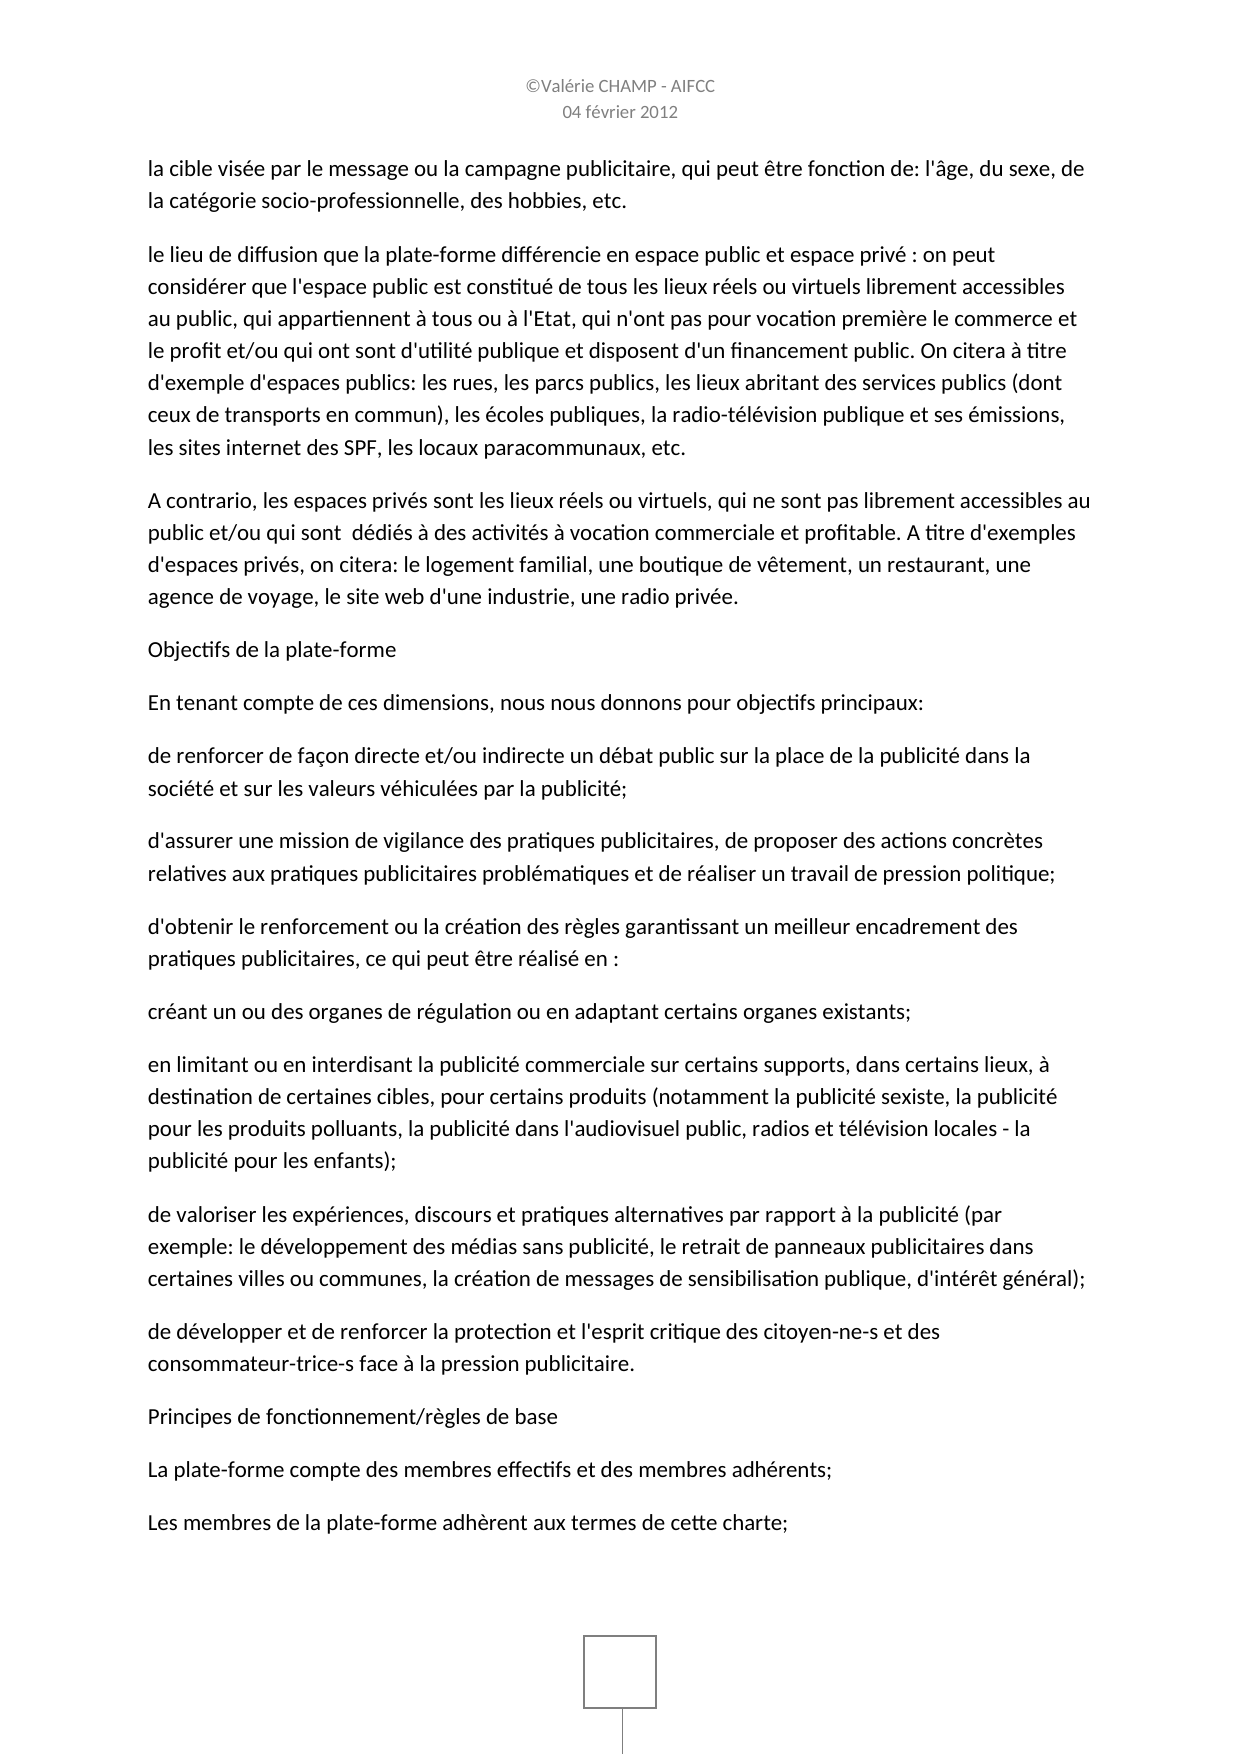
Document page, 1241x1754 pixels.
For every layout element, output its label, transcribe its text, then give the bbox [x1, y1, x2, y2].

text En tenant compte de ces dimensions, nous nous donnons pour objectifs principaux: [148, 688, 1093, 716]
text A contrario, les espaces privés sont les lieux réels ou virtuels, qui ne sont pas librement accessibles au public et/ou qui sont dédiés à des activités à vocation commerciale et profitable. A titre d'exemples d'espaces privés, on citera: le logement familial, une boutique de vêtement, un restaurant, une agence de voyage, le site web d'une industrie, une radio privée. [148, 486, 1093, 610]
text La plate-forme compte des membres effectifs et des membres adhérents; [148, 1455, 1093, 1483]
text d'assurer une mission de vigilance des pratiques publicitaires, de proposer des actions concrètes relatives aux pratiques publicitaires problématiques et de réaliser un travail de pression politique; [148, 827, 1093, 887]
text Les membres de la plate-forme adhèrent aux termes de cette charte; [148, 1508, 1093, 1536]
text le lieu de diffusion que la plate-forme différencie en espace public et espace privé : on peut considérer que l'espace public est constitué de tous les lieux réels ou virtuels librement accessibles au public, qui appartiennent à tous ou à l'Etat, qui n'ont pas pour vocation première le commerce et le profit et/ou qui ont sont d'utilité publique et disposent d'un financement public. On citera à titre d'exemple d'espaces publics: les rues, les parcs publics, les lieux abritant des services publics (dont ceux de transports en commun), les écoles publiques, la radio-télévision publique et ses émissions, les sites internet des SPF, les locaux paracommunaux, etc. [148, 240, 1093, 461]
text la cible visée par le message ou la campagne publicitaire, qui peut être fonction de: l'âge, du sexe, de la catégorie socio-professionnelle, des hobbies, etc. [148, 154, 1093, 215]
text Principes de fonctionnement/règles de base [148, 1402, 1093, 1430]
text créant un ou des organes de régulation ou en adaptant certains organes existants; [148, 997, 1093, 1025]
text en limitant ou en interdisant la publicité commerciale sur certains supports, dans certains lieux, à destination de certaines cibles, pour certains produits (notamment la publicité sexiste, la publicité pour les produits polluants, la publicité dans l'audiovisuel public, radios et télévision locales - la publicité pour les enfants); [148, 1050, 1093, 1175]
text de renforcer de façon directe et/ou indirecte un débat public sur la place de la publicité dans la société et sur les valeurs véhiculées par la publicité; [148, 741, 1093, 802]
text de valoriser les expériences, discours et pratiques alternatives par rapport à la publicité (par exemple: le développement des médias sans publicité, le retrait de panneaux publicitaires dans certaines villes ou communes, la création de messages de sensibilisation publique, d'intérêt général); [148, 1200, 1093, 1292]
text Objectifs de la plate-forme [148, 635, 1093, 663]
text de développer et de renforcer la protection et l'esprit critique des citoyen-ne-s et des consommateur-trice-s face à la pression publicitaire. [148, 1317, 1093, 1377]
text d'obtenir le renforcement ou la création des règles garantissant un meilleur encadrement des pratiques publicitaires, ce qui peut être réalisé en : [148, 912, 1093, 972]
